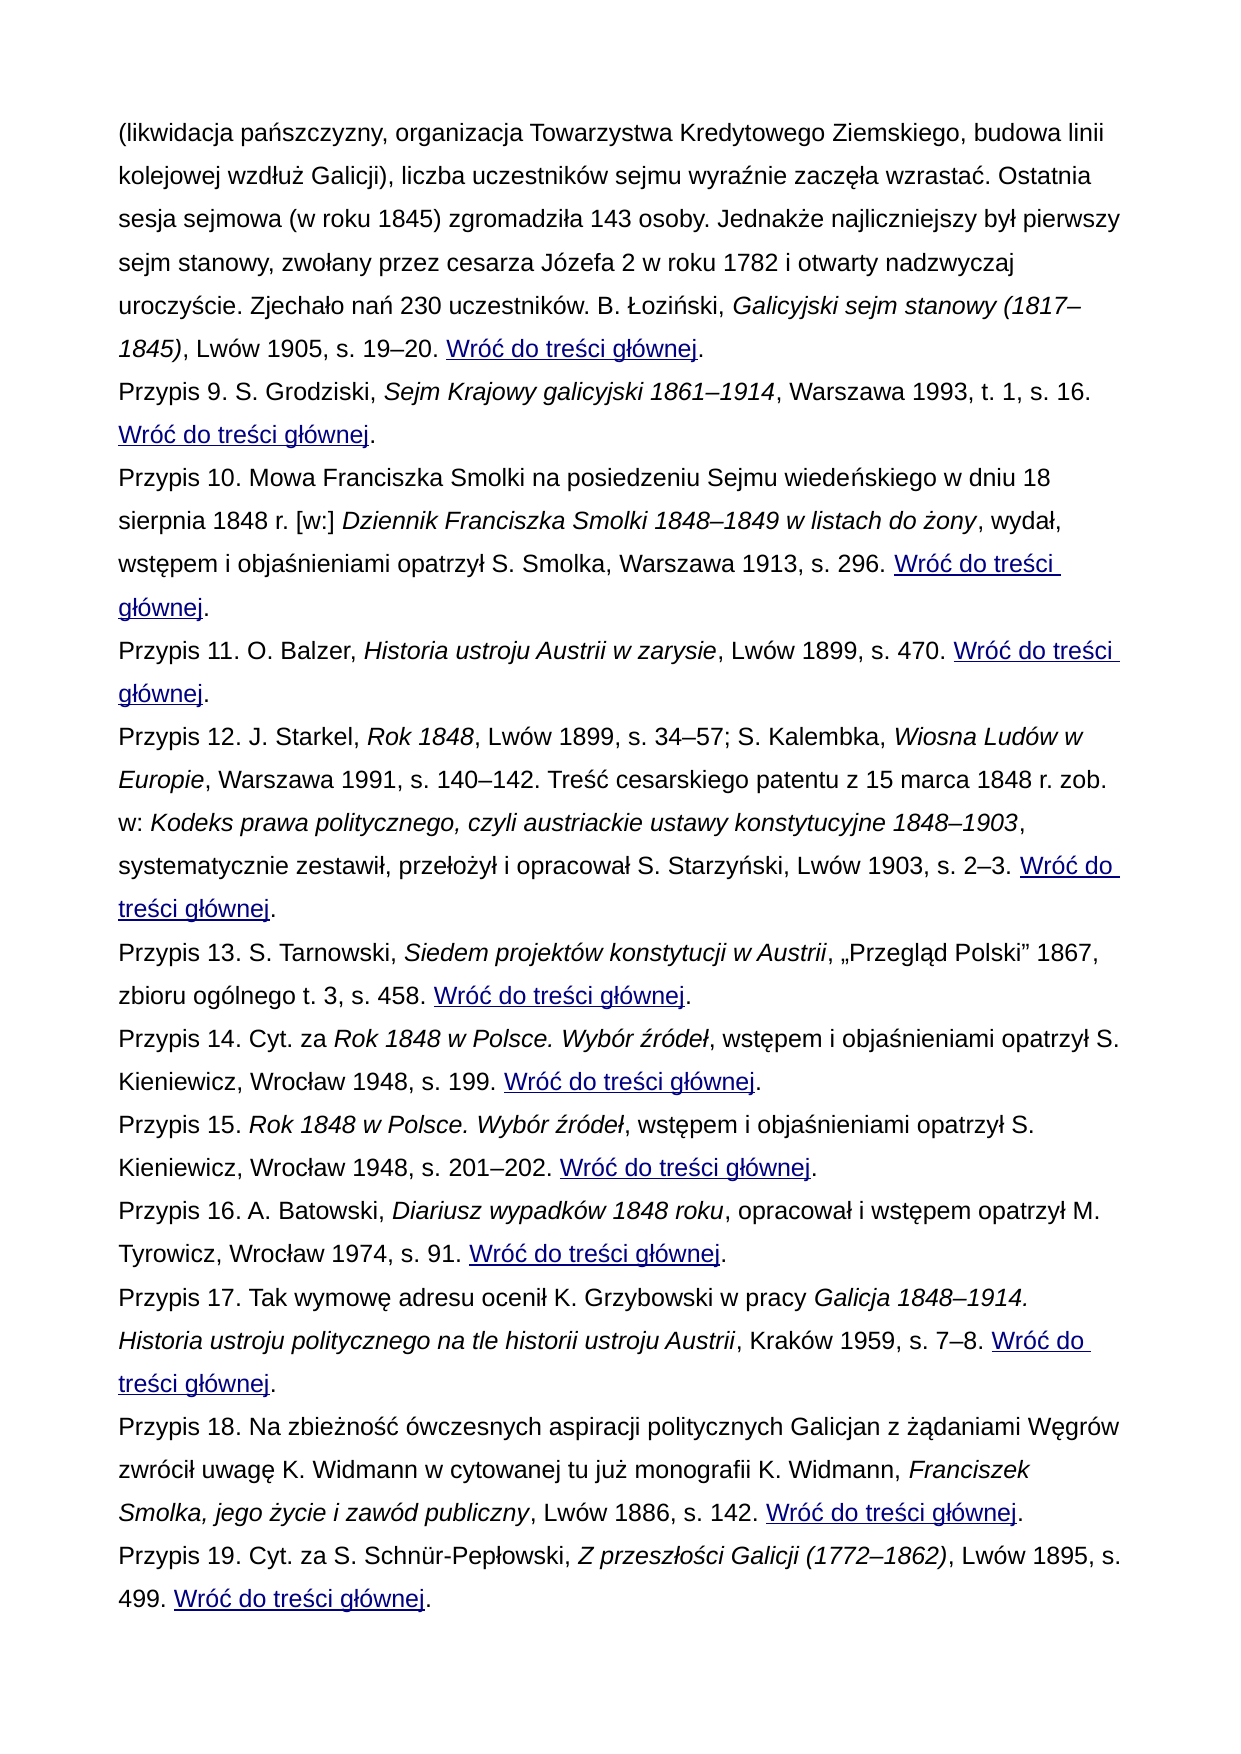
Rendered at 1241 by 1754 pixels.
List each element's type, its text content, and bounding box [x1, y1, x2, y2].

text Przypis 11. O. Balzer, Historia ustroju Austrii w zarysie, Lwów 1899, s. 470. Wróć do treści głównej. [118, 636, 1122, 707]
text (likwidacja pańszczyzny, organizacja Towarzystwa Kredytowego Ziemskiego, budowa linii kolejowej wzdłuż Galicji), liczba uczestników sejmu wyraźnie zaczęła wzrastać. Ostatnia sesja sejmowa (w roku 1845) zgromadziła 143 osoby. Jednakże najliczniejszy był pierwszy sejm stanowy, zwołany przez cesarza Józefa 2 w roku 1782 i otwarty nadzwyczaj uroczyście. Zjechało nań 230 uczestników. B. Łoziński, Galicyjski sejm stanowy (1817–1845), Lwów 1905, s. 19–20. Wróć do treści głównej. [118, 118, 1122, 362]
text Przypis 16. A. Batowski, Diariusz wypadków 1848 roku, opracował i wstępem opatrzył M. Tyrowicz, Wrocław 1974, s. 91. Wróć do treści głównej. [118, 1196, 1122, 1268]
text Przypis 17. Tak wymowę adresu ocenił K. Grzybowski w pracy Galicja 1848–1914. Historia ustroju politycznego na tle historii ustroju Austrii, Kraków 1959, s. 7–8. Wróć do treści głównej. [118, 1282, 1122, 1397]
text Przypis 19. Cyt. za S. Schnür-Pepłowski, Z przeszłości Galicji (1772–1862), Lwów 1895, s. 499. Wróć do treści głównej. [118, 1541, 1122, 1613]
text Przypis 10. Mowa Franciszka Smolki na posiedzeniu Sejmu wiedeńskiego w dniu 18 sierpnia 1848 r. [w:] Dziennik Franciszka Smolki 1848–1849 w listach do żony, wydał, wstępem i objaśnieniami opatrzył S. Smolka, Warszawa 1913, s. 296. Wróć do treści głównej. [118, 463, 1122, 621]
text Przypis 14. Cyt. za Rok 1848 w Polsce. Wybór źródeł, wstępem i objaśnieniami opatrzył S. Kieniewicz, Wrocław 1948, s. 199. Wróć do treści głównej. [118, 1024, 1122, 1096]
text Przypis 13. S. Tarnowski, Siedem projektów konstytucji w Austrii, „Przegląd Polski” 1867, zbioru ogólnego t. 3, s. 458. Wróć do treści głównej. [118, 937, 1122, 1009]
text Przypis 15. Rok 1848 w Polsce. Wybór źródeł, wstępem i objaśnieniami opatrzył S. Kieniewicz, Wrocław 1948, s. 201–202. Wróć do treści głównej. [118, 1110, 1122, 1182]
text Przypis 12. J. Starkel, Rok 1848, Lwów 1899, s. 34–57; S. Kalembka, Wiosna Ludów w Europie, Warszawa 1991, s. 140–142. Treść cesarskiego patentu z 15 marca 1848 r. zob. w: Kodeks prawa politycznego, czyli austriackie ustawy konstytucyjne 1848–1903, systematycznie zestawił, przełożył i opracował S. Starzyński, Lwów 1903, s. 2–3. Wróć do treści głównej. [118, 722, 1122, 923]
text Przypis 18. Na zbieżność ówczesnych aspiracji politycznych Galicjan z żądaniami Węgrów zwrócił uwagę K. Widmann w cytowanej tu już monografii K. Widmann, Franciszek Smolka, jego życie i zawód publiczny, Lwów 1886, s. 142. Wróć do treści głównej. [118, 1412, 1122, 1527]
text Przypis 9. S. Grodziski, Sejm Krajowy galicyjski 1861–1914, Warszawa 1993, t. 1, s. 16. Wróć do treści głównej. [118, 377, 1122, 449]
